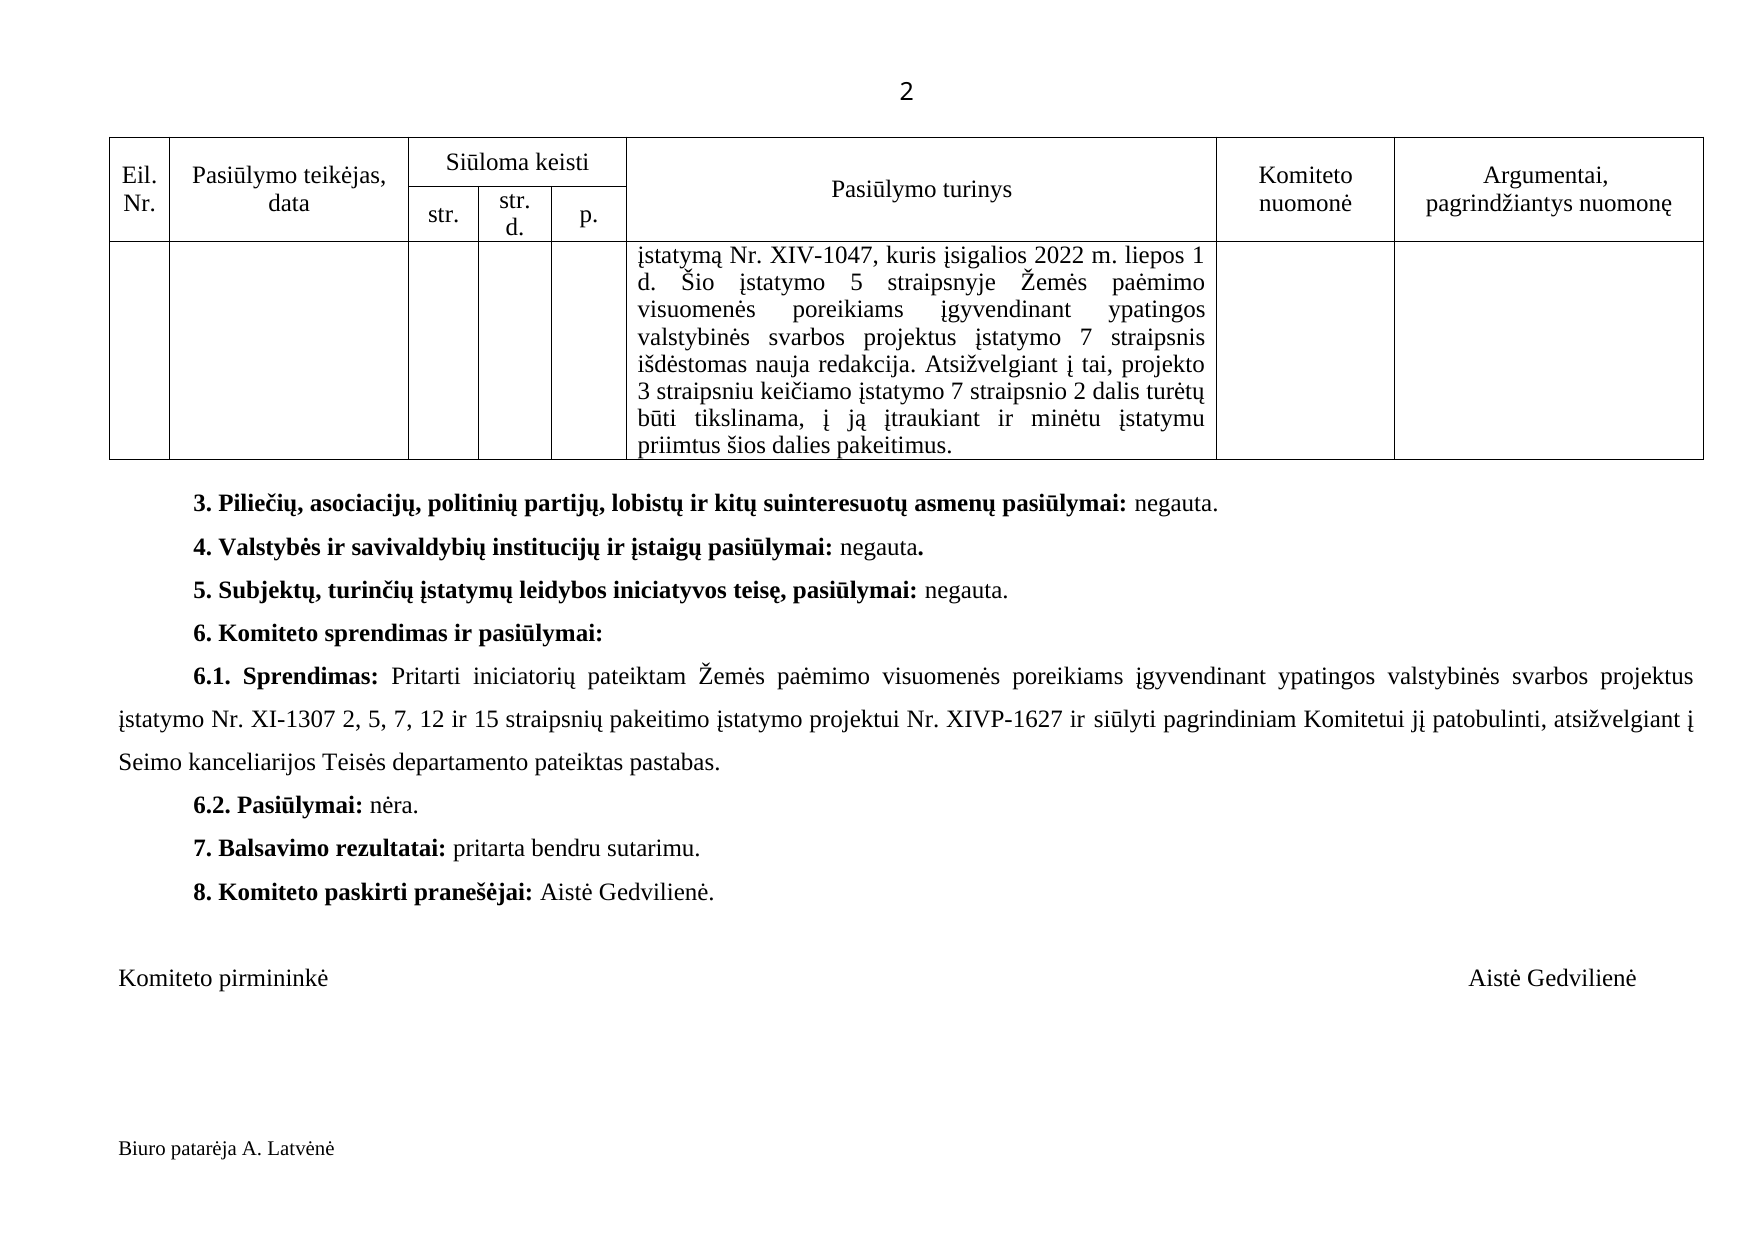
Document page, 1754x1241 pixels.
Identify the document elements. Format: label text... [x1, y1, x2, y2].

table_cell str. d. [479, 187, 551, 241]
text 6.2. Pasiūlymai: nėra. [118, 790, 1695, 819]
table_header Pasiūlymo turinys [627, 138, 1216, 241]
table_cell str. [409, 187, 478, 241]
table_cell [409, 242, 478, 459]
table_header Siūloma keisti [409, 138, 626, 186]
text Biuro patarėja A. Latvėnė [118, 1135, 1695, 1159]
table_cell [1217, 242, 1394, 459]
table_cell [170, 242, 408, 459]
text 6. Komiteto sprendimas ir pasiūlymai: [118, 618, 1695, 647]
text 6.1. Sprendimas: Pritarti iniciatorių pateiktam Žemės paėmimo visuomenės poreikiams įgyvendinant ypatingos valstybinės svarbos projektus įstatymo Nr. XI-1307 2, 5, 7, 12 ir 15 straipsnių pakeitimo įstatymo projektui Nr. XIVP-1627 ir siūlyti pagrindiniam Komitetui jį patobulinti, atsižvelgiant į Seimo kanceliarijos Teisės departamento pateiktas pastabas. [118, 661, 1695, 776]
text 8. Komiteto paskirti pranešėjai: Aistė Gedvilienė. [118, 877, 1695, 905]
table_cell [1395, 242, 1703, 459]
text 7. Balsavimo rezultatai: pritarta bendru sutarimu. [118, 833, 1695, 862]
text Komiteto pirmininkė Aistė Gedvilienė [118, 963, 1695, 992]
subtitle 3. Piliečių, asociacijų, politinių partijų, lobistų ir kitų suinteresuotų asmenų pasiūlymai: negauta. [118, 488, 1695, 517]
table_cell p. [552, 187, 626, 241]
subtitle 4. Valstybės ir savivaldybių institucijų ir įstaigų pasiūlymai: negauta. [118, 532, 1695, 560]
table_cell [110, 242, 169, 459]
table_header Komiteto nuomonė [1217, 138, 1394, 241]
subtitle 5. Subjektų, turinčių įstatymų leidybos iniciatyvos teisę, pasiūlymai: negauta. [118, 575, 1695, 603]
table_cell [479, 242, 551, 459]
table_header Pasiūlymo teikėjas, data [170, 138, 408, 241]
table_header Eil. Nr. [110, 138, 169, 241]
table_cell įstatymą Nr. XIV-1047, kuris įsigalios 2022 m. liepos 1 d. Šio įstatymo 5 straipsnyje Žemės paėmimo visuomenės poreikiams įgyvendinant ypatingos valstybinės svarbos projektus įstatymo 7 straipsnis išdėstomas nauja redakcija. Atsižvelgiant į tai, projekto 3 straipsniu keičiamo įstatymo 7 straipsnio 2 dalis turėtų būti tikslinama, į ją įtraukiant ir minėtu įstatymu priimtus šios dalies pakeitimus. [627, 242, 1216, 459]
table_cell [552, 242, 626, 459]
table_header Argumentai, pagrindžiantys nuomonę [1395, 138, 1703, 241]
